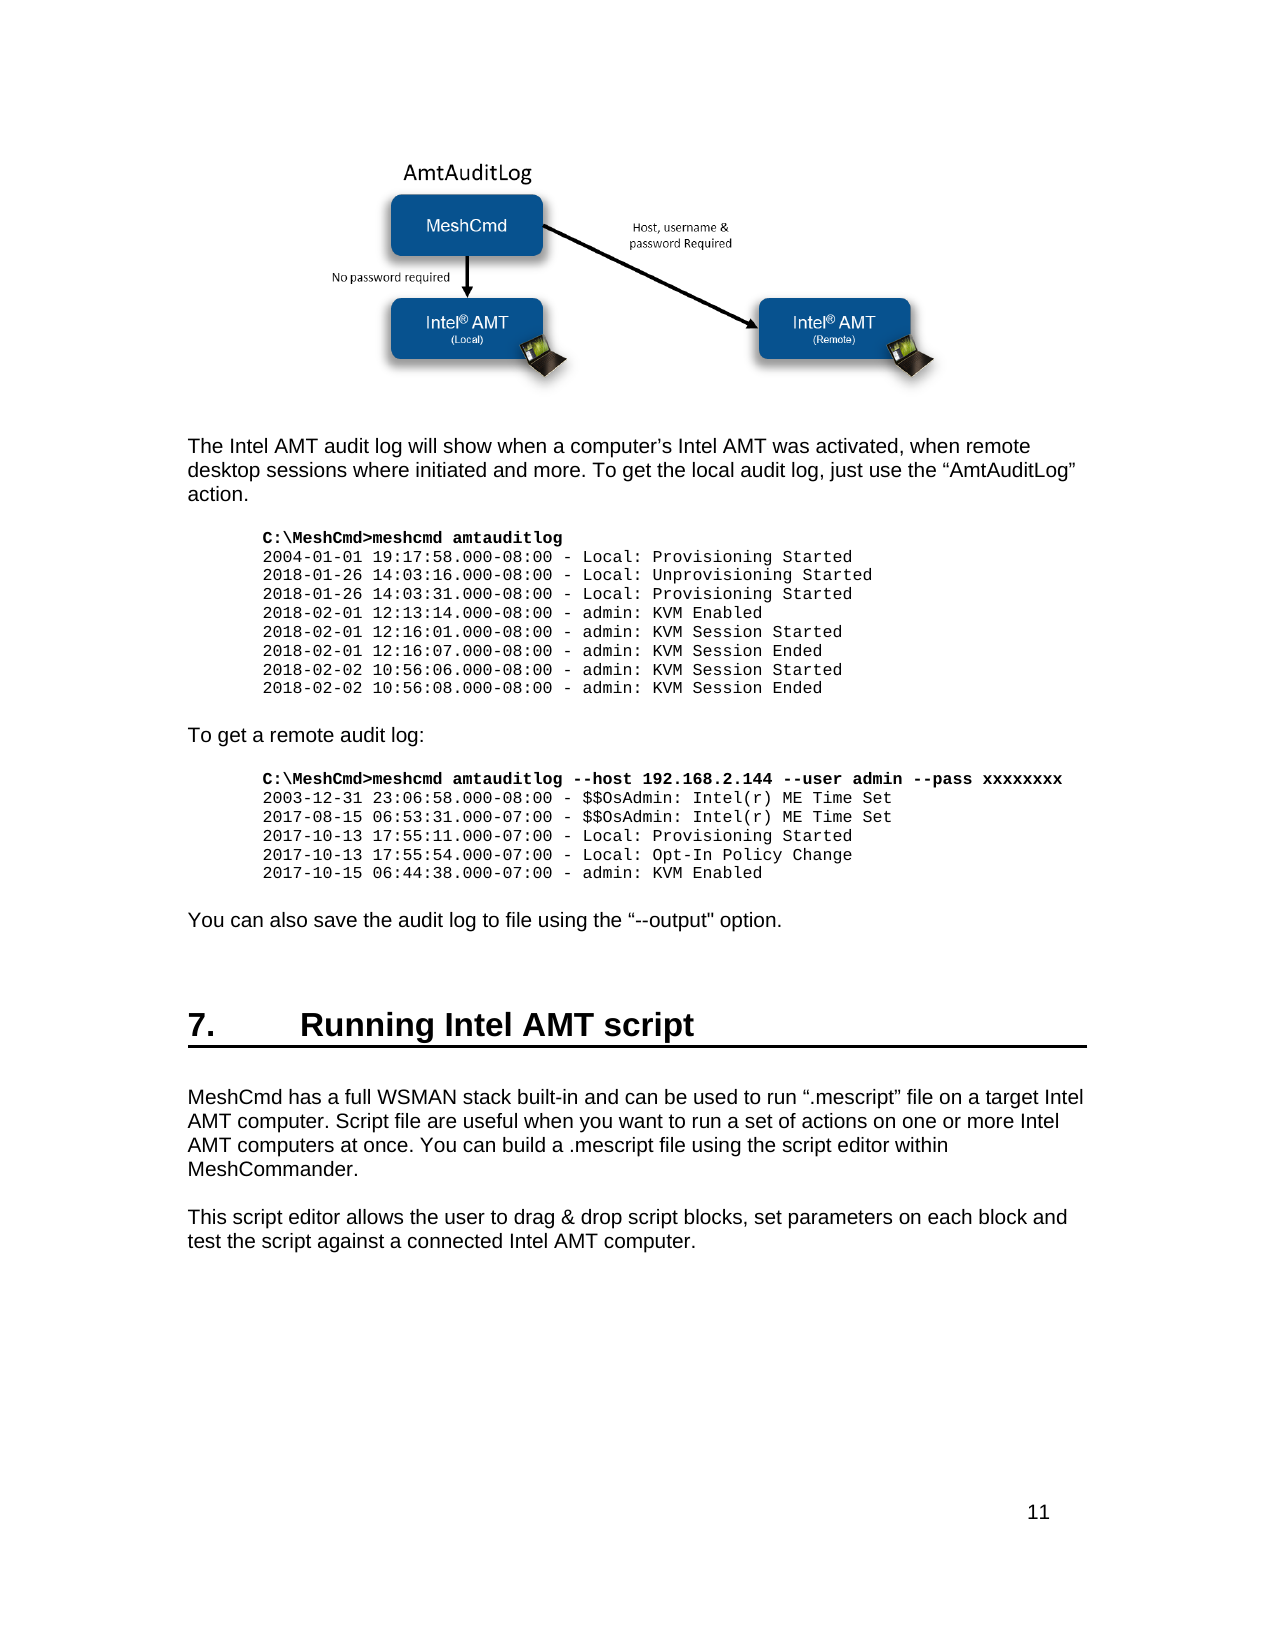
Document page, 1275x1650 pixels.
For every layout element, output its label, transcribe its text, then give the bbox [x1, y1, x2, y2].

text 2018-02-02 10:56:06.000-08:00 - admin: KVM Session Started [262, 661, 1087, 680]
text The Intel AMT audit log will show when a computer’s Intel AMT was activated, when remote desktop sessions where initiated and more. To get the local audit log, just use the “AmtAuditLog” action. [187, 433, 1087, 505]
text MeshCmd has a full WSMAN stack built-in and can be used to run “.mescript” file on a target Intel AMT computer. Script file are useful when you want to run a set of actions on one or more Intel AMT computers at once. You can build a .mescript file using the script editor within MeshCommander. [187, 1085, 1087, 1181]
text 2018-02-01 12:16:07.000-08:00 - admin: KVM Session Ended [262, 642, 1087, 661]
text 2017-10-13 17:55:54.000-07:00 - Local: Opt-In Policy Change [262, 846, 1087, 865]
text To get a remote audit log: [187, 723, 1087, 747]
text 2004-01-01 19:17:58.000-08:00 - Local: Provisioning Started [262, 548, 1087, 567]
text 2018-02-02 10:56:08.000-08:00 - admin: KVM Session Ended [262, 680, 1087, 723]
subtitle Running Intel AMT script [187, 1005, 1087, 1048]
text This script editor allows the user to drag & drop script blocks, set parameters on each block and test the script against a connected Intel AMT computer. [187, 1205, 1087, 1253]
text C:\MeshCmd>meshcmd amtauditlog --host 192.168.2.144 --user admin --pass xxxxxxxx [262, 771, 1087, 790]
text You can also save the audit log to file using the “--output" option. [187, 908, 1087, 932]
text 2018-02-01 12:16:01.000-08:00 - admin: KVM Session Started [262, 623, 1087, 642]
text 2017-10-13 17:55:11.000-07:00 - Local: Provisioning Started [262, 827, 1087, 846]
text C:\MeshCmd>meshcmd amtauditlog [262, 529, 1087, 548]
text 2018-01-26 14:03:16.000-08:00 - Local: Unprovisioning Started [262, 567, 1087, 586]
text 2017-10-15 06:44:38.000-07:00 - admin: KVM Enabled [262, 865, 1087, 884]
text 2018-01-26 14:03:31.000-08:00 - Local: Provisioning Started [262, 586, 1087, 605]
text 2003-12-31 23:06:58.000-08:00 - $$OsAdmin: Intel(r) ME Time Set [262, 790, 1087, 808]
text 2017-08-15 06:53:31.000-07:00 - $$OsAdmin: Intel(r) ME Time Set [262, 808, 1087, 827]
text 2018-02-01 12:13:14.000-08:00 - admin: KVM Enabled [262, 605, 1087, 623]
